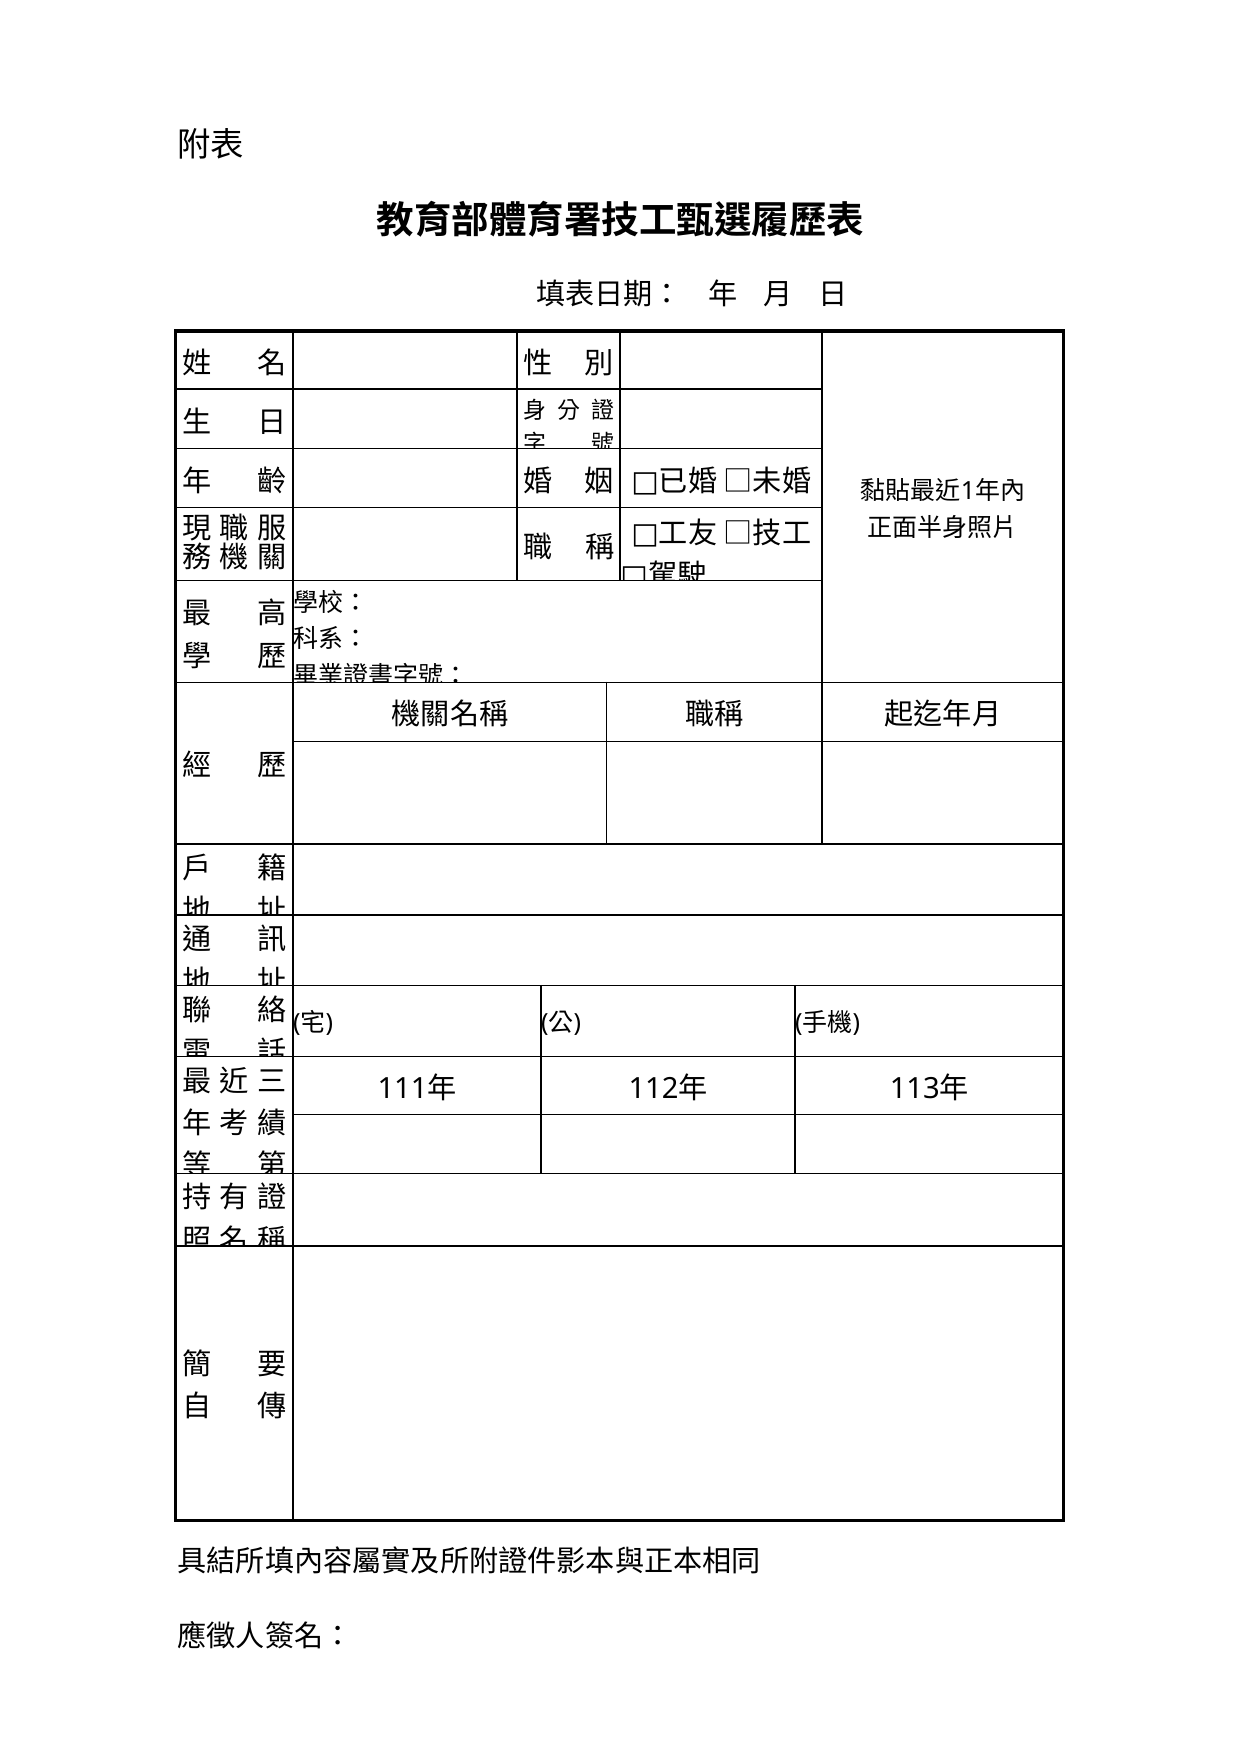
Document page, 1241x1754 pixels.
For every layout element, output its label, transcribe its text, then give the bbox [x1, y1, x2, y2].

table_cell 聯絡 電話 [177, 986, 292, 1056]
table_cell 生日 [177, 390, 292, 447]
table_cell [294, 1247, 1062, 1518]
text 具結所填內容屬實及所附證件影本與正本相同 [177, 1522, 1063, 1597]
table_cell 職稱 [518, 508, 619, 579]
table_cell [542, 1115, 794, 1172]
text 應徵人簽名： [177, 1597, 1063, 1672]
table_cell 職稱 [607, 683, 821, 741]
table_cell 現職服務機關 [177, 508, 292, 579]
table_cell 婚姻 [518, 449, 619, 506]
table_cell 身分證字號 [518, 390, 619, 447]
table_header 姓名 [177, 333, 292, 388]
table_cell 起迄年月 [823, 683, 1062, 741]
table_cell [796, 1115, 1062, 1172]
table_cell 持有證照名稱 [177, 1174, 292, 1245]
table_cell [294, 508, 516, 579]
table_header 黏貼最近1年內 正面半身照片 [823, 333, 1062, 682]
table_cell 通訊 地址 [177, 916, 292, 985]
table_cell (手機) [796, 986, 1062, 1056]
table_cell [621, 390, 821, 447]
table_cell [607, 742, 821, 843]
table_cell (公) [542, 986, 794, 1056]
table_cell 簡要 自傳 [177, 1247, 292, 1518]
text 教育部體育署技工甄選履歷表 [177, 179, 1063, 254]
table_cell 112年 [542, 1057, 794, 1114]
table_cell [294, 390, 516, 447]
table_header [294, 333, 516, 388]
table_cell □工友 □技工 □駕駛 [621, 508, 821, 579]
table_cell 學校： 科系： 畢業證書字號： [294, 581, 821, 682]
table_cell 113年 [796, 1057, 1062, 1114]
table_cell 機關名稱 [294, 683, 606, 741]
table_cell 111年 [294, 1057, 540, 1114]
table_cell (宅) [294, 986, 540, 1056]
table_cell [823, 742, 1062, 843]
table_cell 經歷 [177, 683, 292, 843]
table_cell [294, 742, 606, 843]
table_cell [294, 449, 516, 506]
table_cell 年齡 [177, 449, 292, 506]
table_cell 最高 學歷 [177, 581, 292, 682]
table_cell 戶籍 地址 [177, 845, 292, 914]
text 附表 [177, 104, 1063, 179]
table_cell [294, 916, 1062, 985]
table_cell 最近三 年考績等第 [177, 1057, 292, 1172]
table_cell □已婚 □未婚 [621, 449, 821, 506]
table_cell [294, 1174, 1062, 1245]
table_cell [294, 845, 1062, 914]
table_header [621, 333, 821, 388]
table_cell [294, 1115, 540, 1172]
text 填表日期： 年 月 日 [177, 254, 1063, 329]
table_header 性別 [518, 333, 619, 388]
